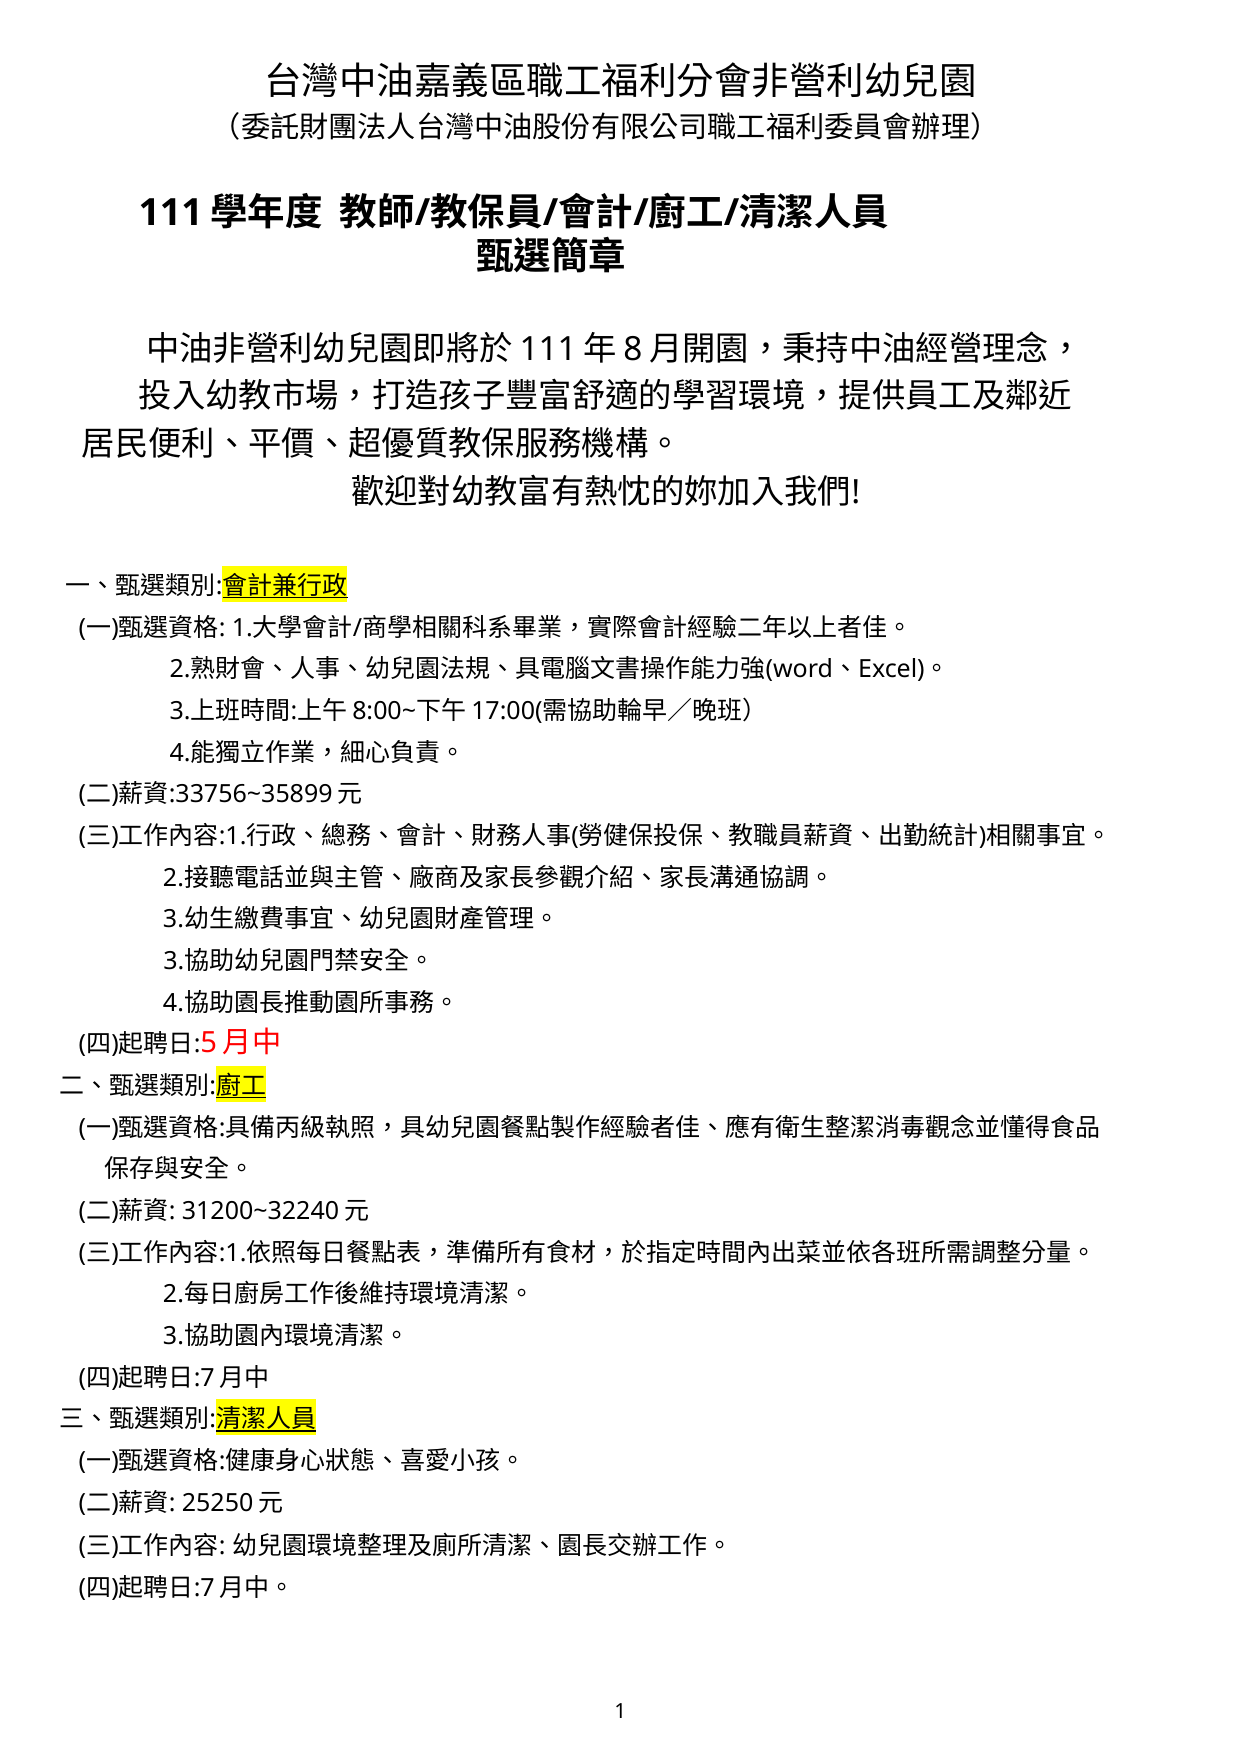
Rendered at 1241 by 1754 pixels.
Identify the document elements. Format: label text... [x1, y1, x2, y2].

text (一)甄選資格:具備丙級執照，具幼兒園餐點製作經驗者佳、應有衛生整潔消毒觀念並懂得食品 [59, 1103, 1237, 1144]
text (二)薪資: 25250元 [59, 1478, 1237, 1519]
text 二、甄選類別:廚工 [59, 1061, 1237, 1103]
text (四)起聘日:7月中 [59, 1353, 1237, 1394]
text 投入幼教市場，打造孩子豐富舒適的學習環境，提供員工及鄰近 [29, 369, 1181, 417]
text 4.協助園長推動園所事務。 [59, 978, 1237, 1019]
text 4.能獨立作業，細心負責。 [59, 728, 1237, 769]
text 居民便利、平價、超優質教保服務機構。 [29, 417, 1181, 465]
text (四)起聘日:5月中 [59, 1019, 1237, 1061]
text 2.每日廚房工作後維持環境清潔。 [59, 1269, 1237, 1311]
text 2.熟財會、人事、幼兒園法規、具電腦文書操作能力強(word、Excel)。 [59, 644, 1237, 686]
text 3.協助園內環境清潔。 [59, 1311, 1237, 1353]
text (二)薪資: 31200~32240元 [59, 1186, 1237, 1228]
text (一)甄選資格: 1.大學會計/商學相關科系畢業，實際會計經驗二年以上者佳。 [59, 603, 1237, 644]
text (三)工作內容:1.行政、總務、會計、財務人事(勞健保投保、教職員薪資、出勤統計)相關事宜。 [59, 811, 1237, 853]
text (三)工作內容:1.依照每日餐點表，準備所有食材，於指定時間內出菜並依各班所需調整分量。 [59, 1228, 1237, 1269]
text 3.協助幼兒園門禁安全。 [59, 936, 1237, 978]
text 台灣中油嘉義區職工福利分會非營利幼兒園 [59, 59, 1181, 103]
text (三)工作內容: 幼兒園環境整理及廁所清潔、園長交辦工作。 [59, 1519, 1181, 1563]
text (一)甄選資格:健康身心狀態、喜愛小孩。 [59, 1436, 1237, 1478]
text 111學年度 教師/教保員/會計/廚工/清潔人員 [29, 190, 1181, 234]
text (四)起聘日:7月中。 [59, 1563, 1237, 1605]
text (二)薪資:33756~35899元 [59, 769, 1237, 811]
text 3.幼生繳費事宜、幼兒園財產管理。 [59, 894, 1237, 936]
text 一、甄選類別:會計兼行政 [59, 561, 1237, 603]
text 2.接聽電話並與主管、廠商及家長參觀介紹、家長溝通協調。 [59, 853, 1237, 894]
text 中油非營利幼兒園即將於111年8月開園，秉持中油經營理念， [29, 322, 1181, 369]
text 3.上班時間:上午8:00~下午17:00(需協助輪早／晚班） [59, 686, 1237, 728]
text 三、甄選類別:清潔人員 [59, 1394, 1237, 1436]
text （委託財團法人台灣中油股份有限公司職工福利委員會辦理） [29, 103, 1181, 147]
text 歡迎對幼教富有熱忱的妳加入我們! [29, 465, 1181, 513]
text 保存與安全。 [59, 1144, 1237, 1186]
text 甄選簡章 [29, 234, 1181, 278]
